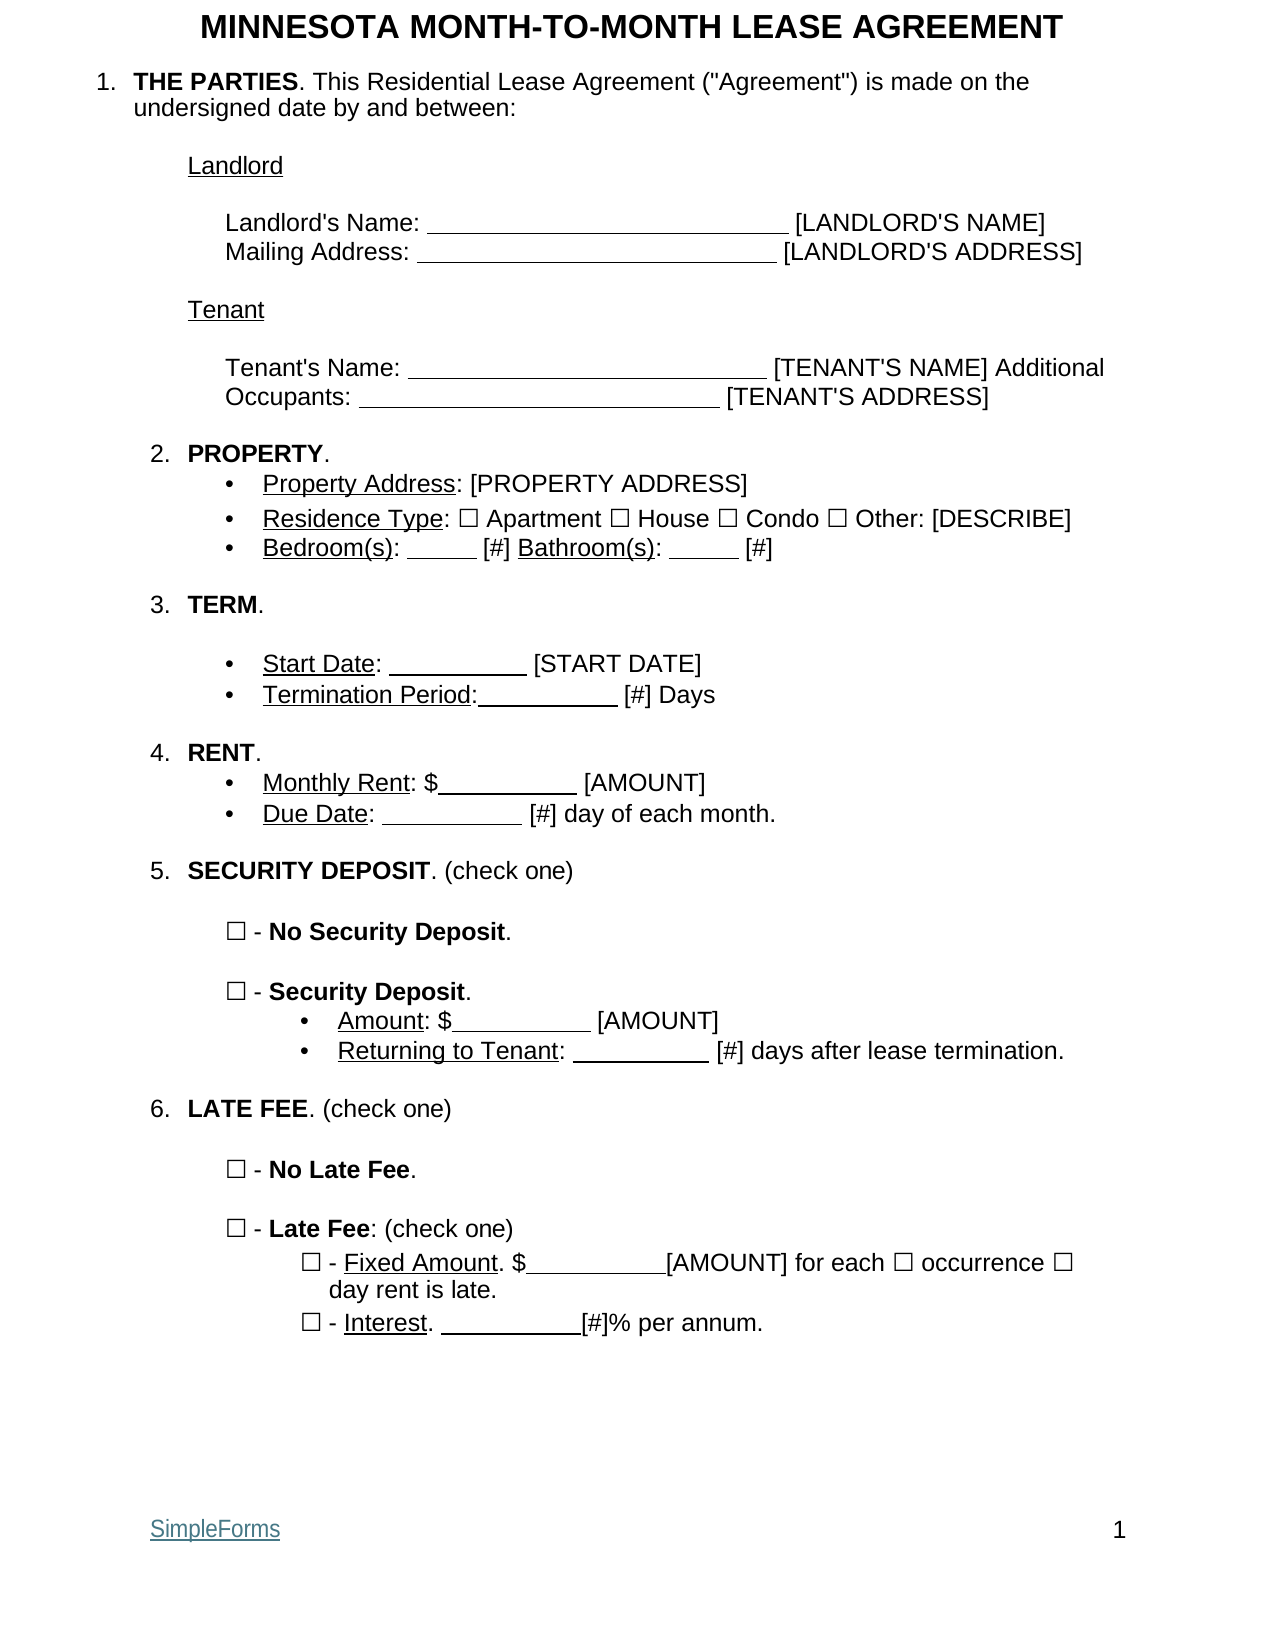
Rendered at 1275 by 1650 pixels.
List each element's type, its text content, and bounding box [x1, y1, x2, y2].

subtitle - No Security Deposit. [225, 914, 1206, 948]
text Tenant's Name: [TENANT'S NAME] Additional Occupants: [TENANT'S ADDRESS] [225, 353, 1106, 410]
subtitle PROPERTY. [150, 439, 1206, 467]
list Due Date: [#] day of each month. [225, 799, 1206, 828]
list Residence Type: ☐ Apartment ☐ House ☐ Condo ☐ Other: [DESCRIBE] [225, 498, 1206, 535]
list - No Late Fee. [225, 1151, 1206, 1185]
list Property Address: [PROPERTY ADDRESS] [225, 469, 1206, 498]
list Bedroom(s): [#] Bathroom(s): [#] [225, 535, 1206, 562]
list LATE FEE. (check one) [150, 1094, 1206, 1123]
list - Interest. [#]% per annum. [300, 1305, 1206, 1339]
text day rent is late. [328, 1278, 1206, 1304]
list - Late Fee: (check one) [225, 1208, 1206, 1244]
text Landlord's Name: [LANDLORD'S NAME] Mailing Address: [LANDLORD'S ADDRESS] [225, 208, 1082, 266]
list SECURITY DEPOSIT. (check one) [150, 856, 1206, 885]
list Start Date: [START DATE] [225, 649, 1206, 678]
list THE PARTIES. This Residential Lease Agreement ("Agreement") is made on the undersigned date by and between: [96, 70, 1081, 122]
list Monthly Rent: $ [AMOUNT] [225, 768, 1206, 797]
list Amount: $ [AMOUNT] [300, 1008, 1206, 1034]
list - Security Deposit. [225, 971, 1206, 1008]
subtitle RENT. [150, 738, 1206, 766]
list - Fixed Amount. $ [AMOUNT] for each ☐ occurrence ☐ [300, 1244, 1206, 1278]
list Returning to Tenant: [#] days after lease termination. [300, 1036, 1206, 1065]
subtitle TERM. [150, 590, 1206, 619]
list Termination Period: [#] Days [225, 680, 1206, 709]
subtitle MINNESOTA MONTH-TO-MONTH LEASE AGREEMENT [200, 7, 1206, 45]
text Tenant [187, 295, 1206, 323]
text Landlord [187, 151, 1206, 180]
